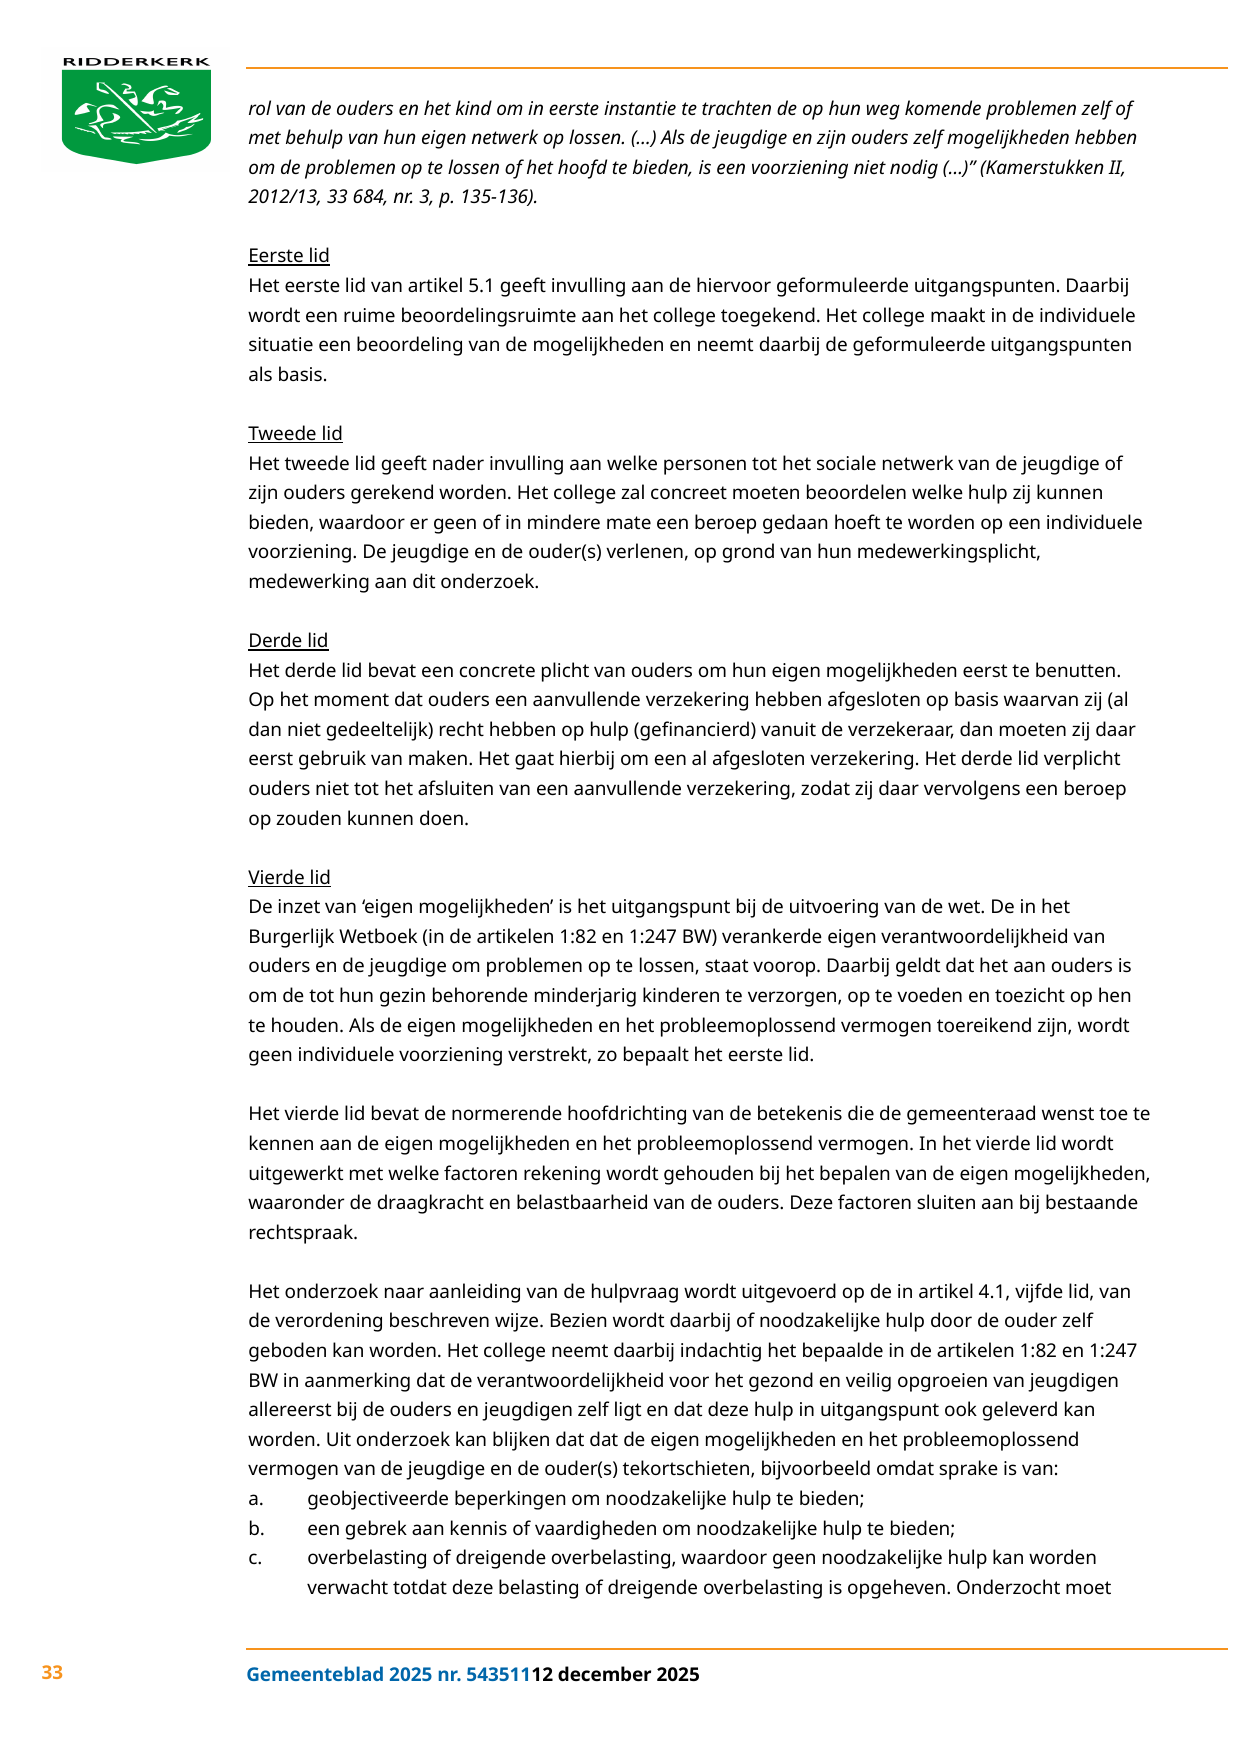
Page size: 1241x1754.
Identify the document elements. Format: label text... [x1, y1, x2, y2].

text Het vierde lid bevat de normerende hoofdrichting van de betekenis die de gemeenteraad wenst toe te kennen aan de eigen mogelijkheden en het probleemoplossend vermogen. In het vierde lid wordt uitgewerkt met welke factoren rekening wordt gehouden bij het bepalen van de eigen mogelijkheden, waaronder de draagkracht en belastbaarheid van de ouders. Deze factoren sluiten aan bij bestaande rechtspraak. [248, 1101, 1152, 1245]
list geobjectiveerde beperkingen om noodzakelijke hulp te bieden; [248, 1485, 1152, 1511]
text Het eerste lid van artikel 5.1 geeft invulling aan de hiervoor geformuleerde uitgangspunten. Daarbij wordt een ruime beoordelingsruimte aan het college toegekend. Het college maakt in de individuele situatie een beoordeling van de mogelijkheden en neemt daarbij de geformuleerde uitgangspunten als basis. [248, 272, 1152, 387]
text Eerste lid [248, 243, 1152, 268]
list een gebrek aan kennis of vaardigheden om noodzakelijke hulp te bieden; [248, 1515, 1152, 1541]
text De inzet van ‘eigen mogelijkheden’ is het uitgangspunt bij de uitvoering van de wet. De in het Burgerlijk Wetboek (in de artikelen 1:82 en 1:247 BW) verankerde eigen verantwoordelijkheid van ouders en de jeugdige om problemen op te lossen, staat voorop. Daarbij geldt dat het aan ouders is om de tot hun gezin behorende minderjarig kinderen te verzorgen, op te voeden en toezicht op hen te houden. Als de eigen mogelijkheden en het probleemoplossend vermogen toereikend zijn, wordt geen individuele voorziening verstrekt, zo bepaalt het eerste lid. [248, 893, 1152, 1067]
list overbelasting of dreigende overbelasting, waardoor geen noodzakelijke hulp kan worden verwacht totdat deze belasting of dreigende overbelasting is opgeheven. Onderzocht moet [248, 1544, 1152, 1600]
text Het tweede lid geeft nader invulling aan welke personen tot het sociale netwerk van de jeugdige of zijn ouders gerekend worden. Het college zal concreet moeten beoordelen welke hulp zij kunnen bieden, waardoor er geen of in mindere mate een beroep gedaan hoeft te worden op een individuele voorziening. De jeugdige en de ouder(s) verlenen, op grond van hun medewerkingsplicht, medewerking aan dit onderzoek. [248, 450, 1152, 594]
text Het derde lid bevat een concrete plicht van ouders om hun eigen mogelijkheden eerst te benutten. Op het moment dat ouders een aanvullende verzekering hebben afgesloten op basis waarvan zij (al dan niet gedeeltelijk) recht hebben op hulp (gefinancierd) vanuit de verzekeraar, dan moeten zij daar eerst gebruik van maken. Het gaat hierbij om een al afgesloten verzekering. Het derde lid verplicht ouders niet tot het afsluiten van een aanvullende verzekering, zodat zij daar vervolgens een beroep op zouden kunnen doen. [248, 657, 1152, 831]
picture [41, 47, 231, 172]
text Het onderzoek naar aanleiding van de hulpvraag wordt uitgevoerd op de in artikel 4.1, vijfde lid, van de verordening beschreven wijze. Bezien wordt daarbij of noodzakelijke hulp door de ouder zelf geboden kan worden. Het college neemt daarbij indachtig het bepaalde in de artikelen 1:82 en 1:247 BW in aanmerking dat de verantwoordelijkheid voor het gezond en veilig opgroeien van jeugdigen allereerst bij de ouders en jeugdigen zelf ligt en dat deze hulp in uitgangspunt ook geleverd kan worden. Uit onderzoek kan blijken dat dat de eigen mogelijkheden en het probleemoplossend vermogen van de jeugdige en de ouder(s) tekortschieten, bijvoorbeeld omdat sprake is van: [248, 1278, 1152, 1481]
text rol van de ouders en het kind om in eerste instantie te trachten de op hun weg komende problemen zelf of met behulp van hun eigen netwerk op lossen. (…) Als de jeugdige en zijn ouders zelf mogelijkheden hebben om de problemen op te lossen of het hoofd te bieden, is een voorziening niet nodig (…)” (Kamerstukken II, 2012/13, 33 684, nr. 3, p. 135-136). [248, 95, 1152, 209]
text Tweede lid [248, 420, 1152, 446]
text Derde lid [248, 627, 1152, 653]
text Vierde lid [248, 864, 1152, 890]
